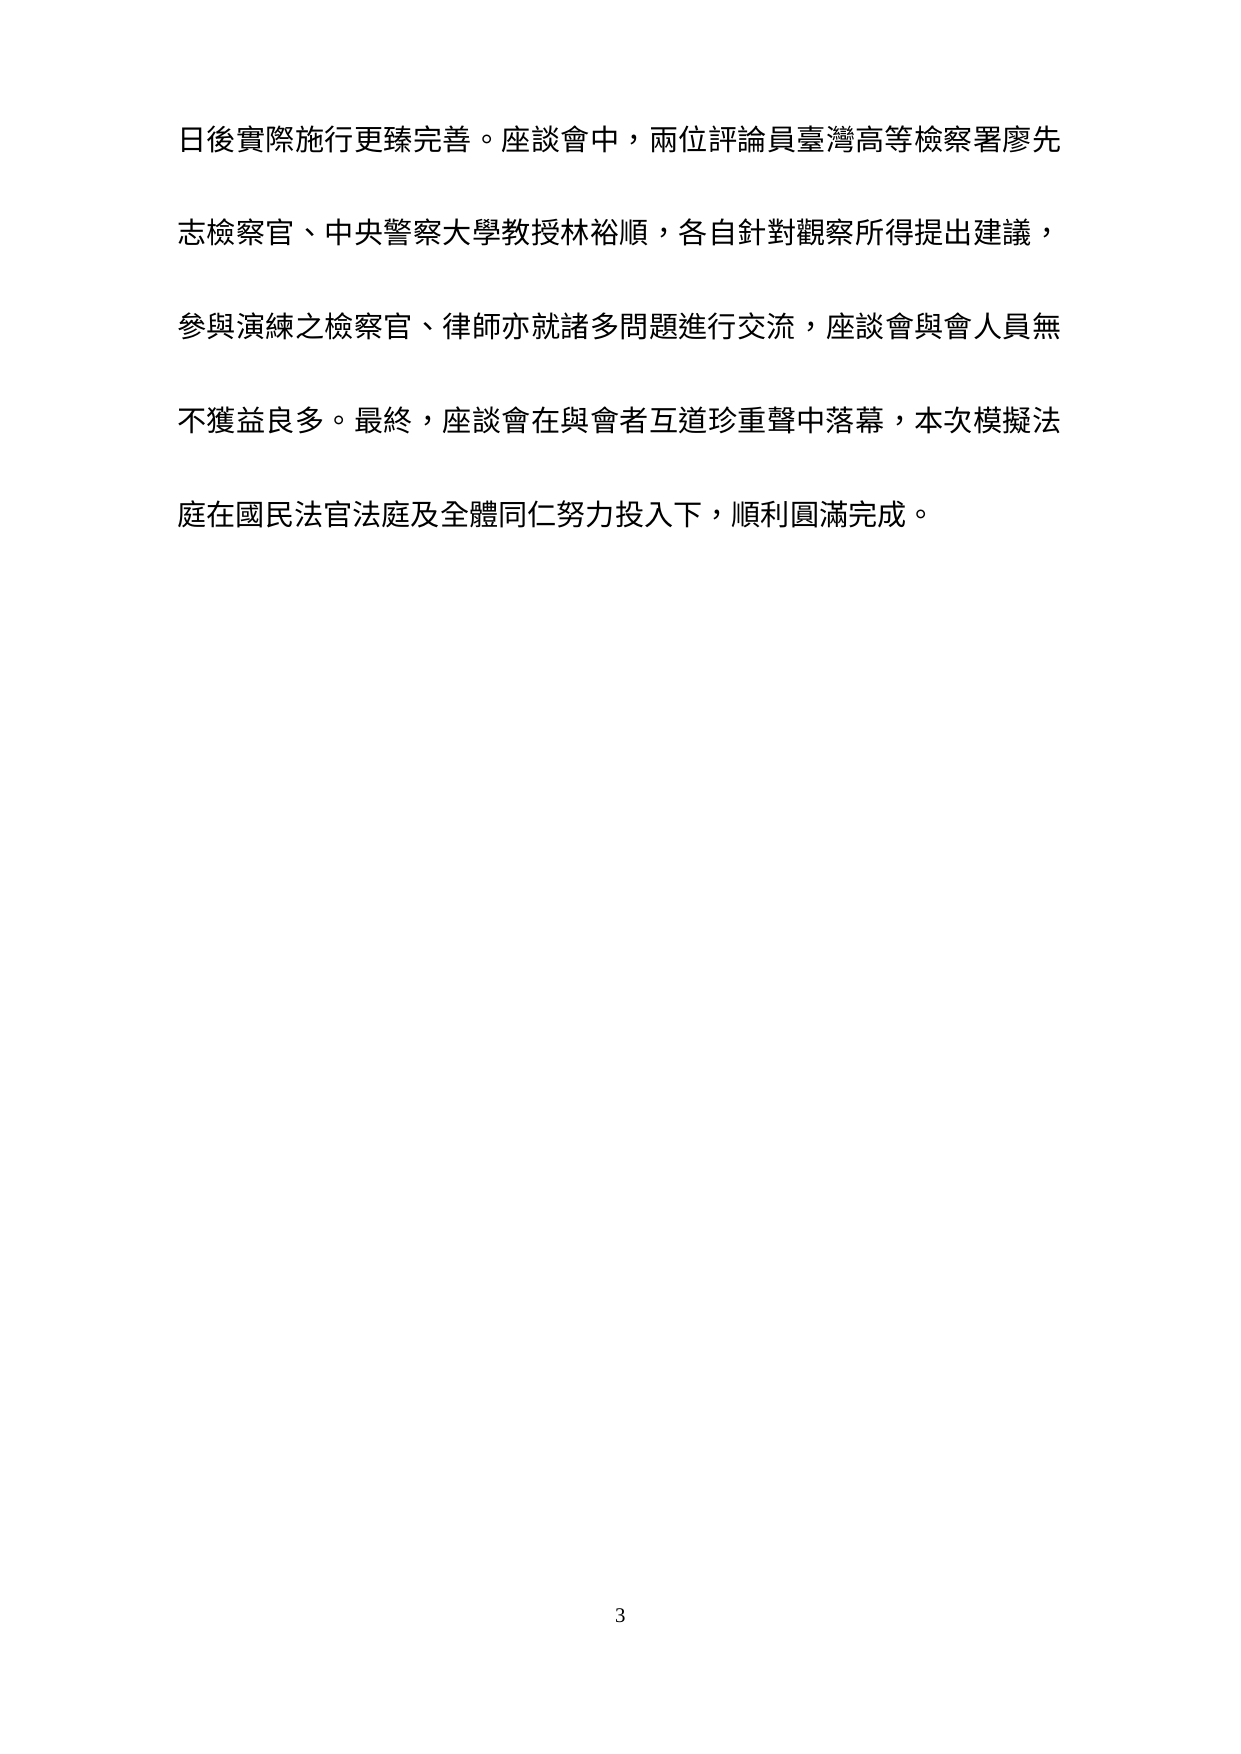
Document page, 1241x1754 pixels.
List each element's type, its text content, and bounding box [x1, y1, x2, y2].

text 日後實際施行更臻完善。座談會中，兩位評論員臺灣高等檢察署廖先志檢察官、中央警察大學教授林裕順，各自針對觀察所得提出建議，參與演練之檢察官、律師亦就諸多問題進行交流，座談會與會人員無不獲益良多。最終，座談會在與會者互道珍重聲中落幕，本次模擬法庭在國民法官法庭及全體同仁努力投入下，順利圓滿完成。 [177, 96, 1063, 533]
